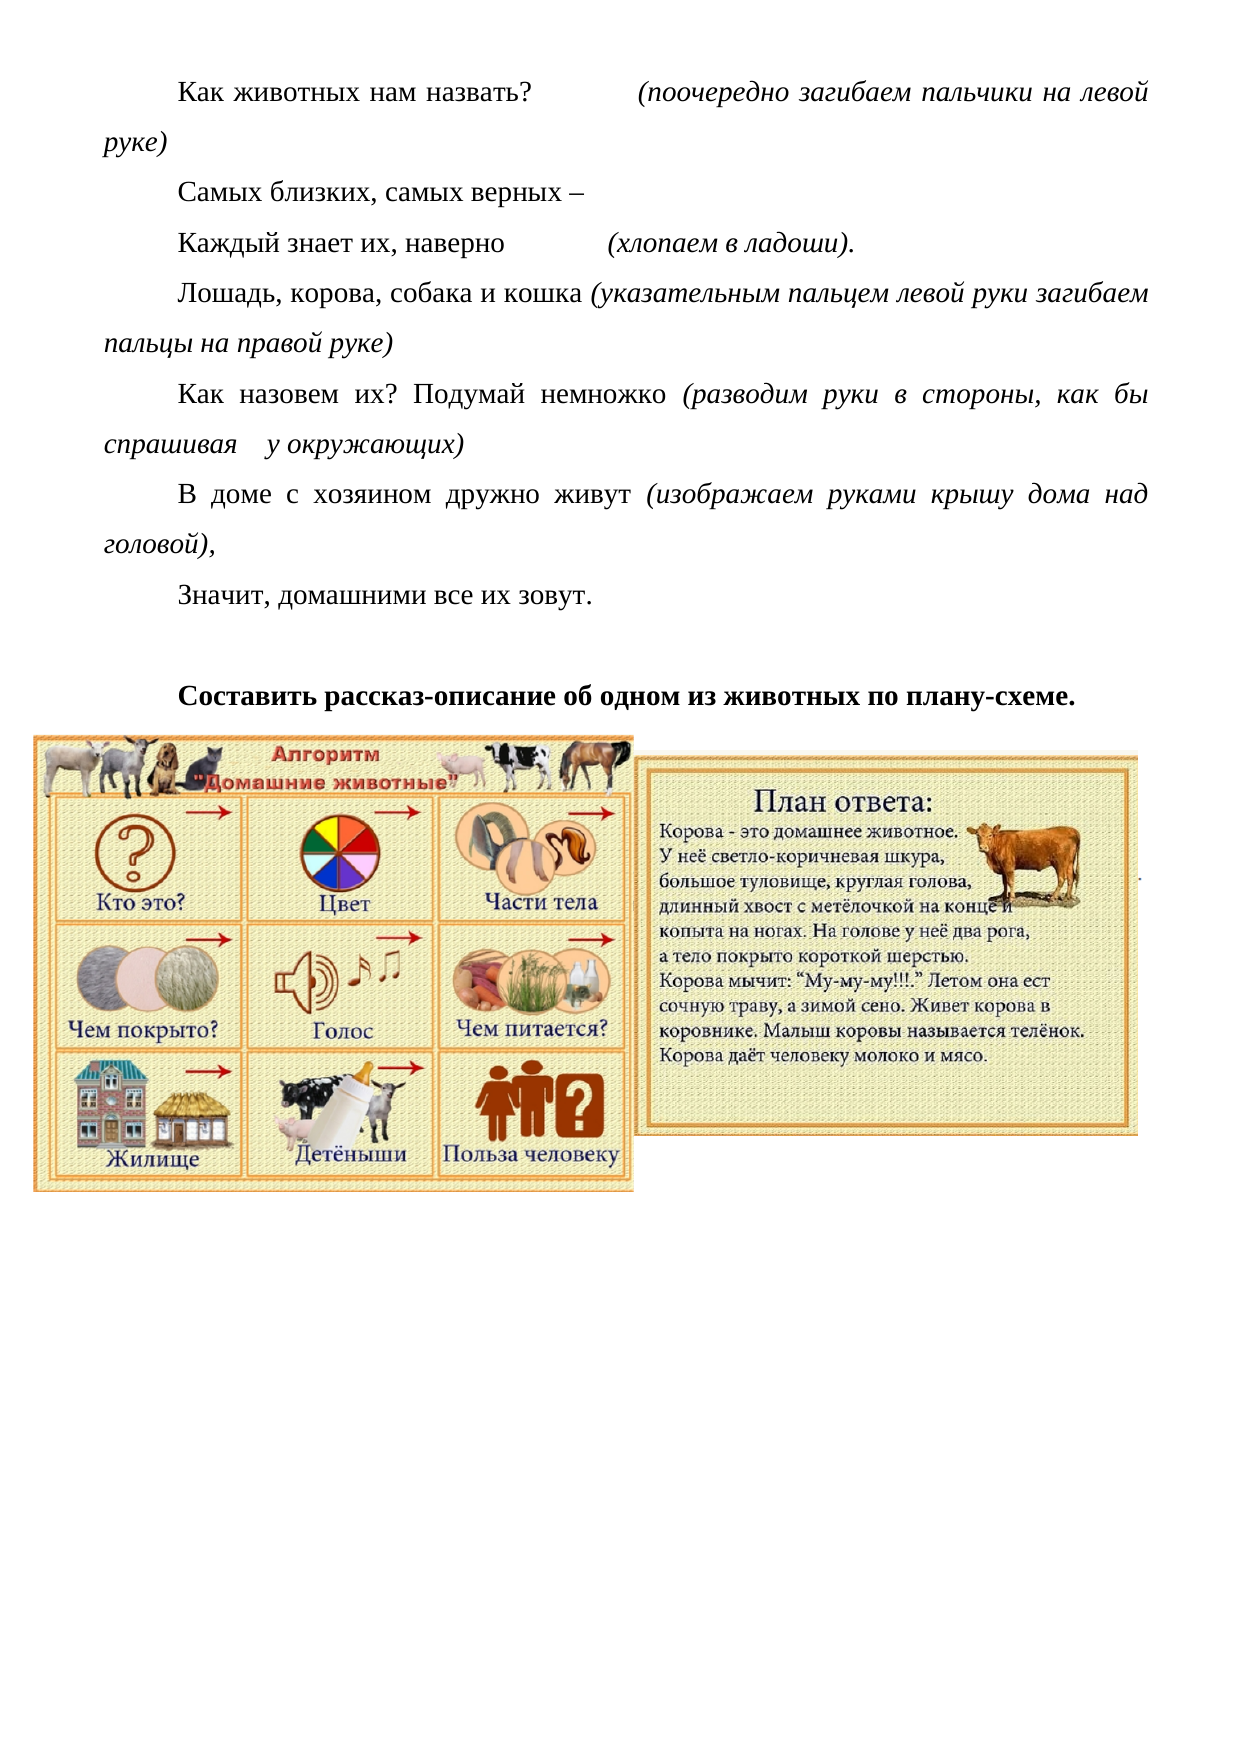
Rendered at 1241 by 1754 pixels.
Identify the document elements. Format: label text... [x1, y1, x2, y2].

text Как животных нам назвать? (поочередно загибаем пальчики на левой руке) [103, 74, 1152, 158]
text Значит, домашними все их зовут. [103, 577, 1152, 611]
text Самых близких, самых верных – [103, 174, 1152, 208]
text Составить рассказ-описание об одном из животных по плану-схеме. [103, 678, 1152, 711]
text Как назовем их? Подумай немножко (разводим руки в стороны, как бы спрашивая у окружающих) [103, 376, 1152, 459]
text Каждый знает их, наверно (хлопаем в ладоши). [103, 225, 1152, 258]
text В доме с хозяином дружно живут (изображаем руками крышу дома над головой), [103, 476, 1152, 560]
text Лошадь, корова, собака и кошка (указательным пальцем левой руки загибаем пальцы на правой руке) [103, 275, 1152, 359]
